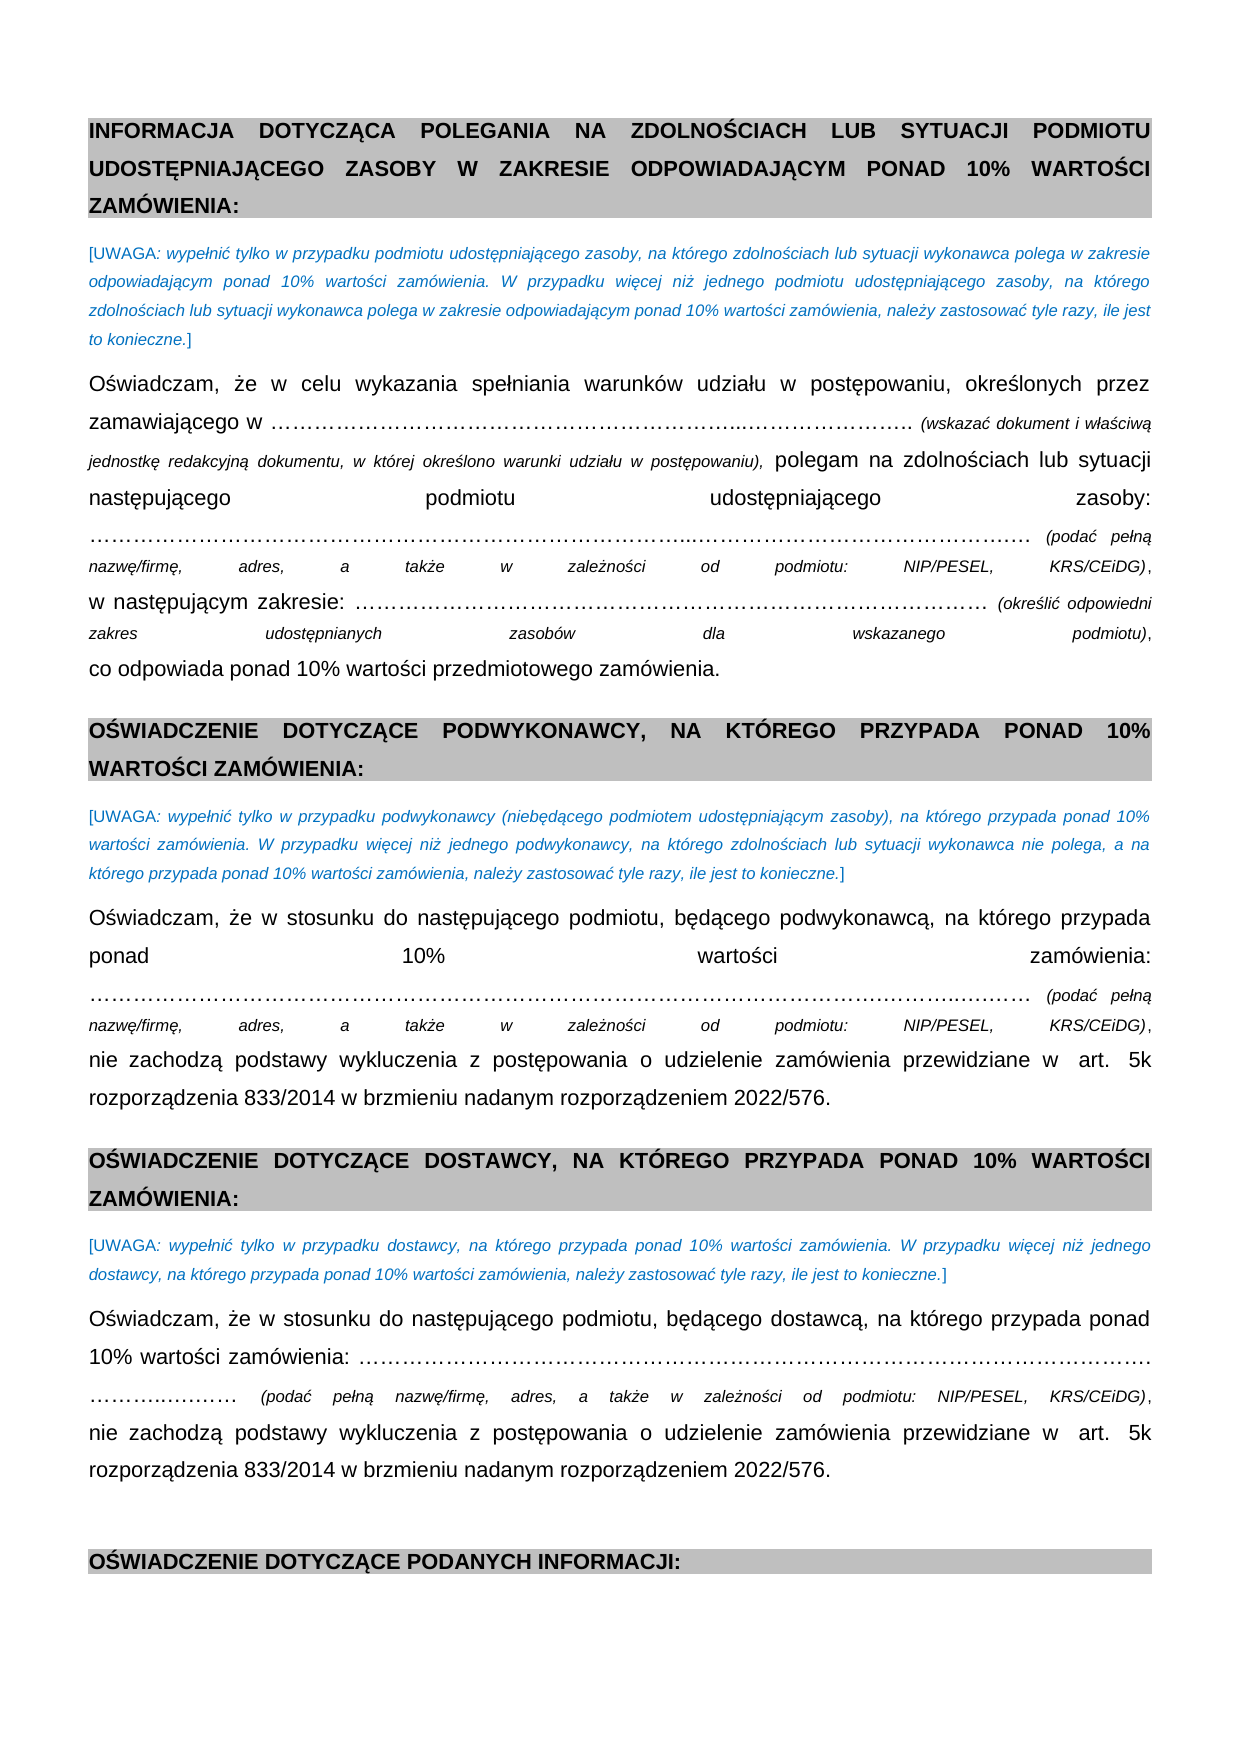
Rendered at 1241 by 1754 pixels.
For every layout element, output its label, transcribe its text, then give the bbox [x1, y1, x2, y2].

text OŚWIADCZENIE DOTYCZĄCE DOSTAWCY, NA KTÓREGO PRZYPADA PONAD 10% WARTOŚCI ZAMÓWIENIA: [88, 1148, 1152, 1211]
text [UWAGA: wypełnić tylko w przypadku podwykonawcy (niebędącego podmiotem udostępniającym zasoby), na którego przypada ponad 10% wartości zamówienia. W przypadku więcej niż jednego podwykonawcy, na którego zdolnościach lub sytuacji wykonawca nie polega, a na którego przypada ponad 10% wartości zamówienia, należy zastosować tyle razy, ile jest to konieczne.] [88, 806, 1152, 883]
text OŚWIADCZENIE DOTYCZĄCE PODANYCH INFORMACJI: [88, 1549, 1152, 1574]
text OŚWIADCZENIE DOTYCZĄCE PODWYKONAWCY, NA KTÓREGO PRZYPADA PONAD 10% WARTOŚCI ZAMÓWIENIA: [88, 718, 1152, 781]
text INFORMACJA DOTYCZĄCA POLEGANIA NA ZDOLNOŚCIACH LUB SYTUACJI PODMIOTU UDOSTĘPNIAJĄCEGO ZASOBY W ZAKRESIE ODPOWIADAJĄCYM PONAD 10% WARTOŚCI ZAMÓWIENIA: [88, 118, 1152, 218]
text Oświadczam, że w stosunku do następującego podmiotu, będącego dostawcą, na którego przypada ponad 10% wartości zamówienia: ……………………………………………………………………………………………….………..….…… (podać pełną nazwę/firmę, adres, a także w zależności od podmiotu: NIP/PESEL, KRS/CEiDG), nie zachodzą podstawy wykluczenia z postępowania o udzielenie zamówienia przewidziane w art. 5k rozporządzenia 833/2014 w brzmieniu nadanym rozporządzeniem 2022/576. [88, 1306, 1152, 1482]
text [UWAGA: wypełnić tylko w przypadku dostawcy, na którego przypada ponad 10% wartości zamówienia. W przypadku więcej niż jednego dostawcy, na którego przypada ponad 10% wartości zamówienia, należy zastosować tyle razy, ile jest to konieczne.] [88, 1236, 1152, 1284]
text Oświadczam, że w celu wykazania spełniania warunków udziału w postępowaniu, określonych przez zamawiającego w ………………………………………………………...………………….. (wskazać dokument i właściwą jednostkę redakcyjną dokumentu, w której określono warunki udziału w postępowaniu), polegam na zdolnościach lub sytuacji następującego podmiotu udostępniającego zasoby: ………………………………………………………………………...…………………………………….… (podać pełną nazwę/firmę, adres, a także w zależności od podmiotu: NIP/PESEL, KRS/CEiDG), w następującym zakresie: …………………………………………………………………………… (określić odpowiedni zakres udostępnianych zasobów dla wskazanego podmiotu), co odpowiada ponad 10% wartości przedmiotowego zamówienia. [88, 371, 1152, 681]
text [UWAGA: wypełnić tylko w przypadku podmiotu udostępniającego zasoby, na którego zdolnościach lub sytuacji wykonawca polega w zakresie odpowiadającym ponad 10% wartości zamówienia. W przypadku więcej niż jednego podmiotu udostępniającego zasoby, na którego zdolnościach lub sytuacji wykonawca polega w zakresie odpowiadającym ponad 10% wartości zamówienia, należy zastosować tyle razy, ile jest to konieczne.] [88, 243, 1152, 349]
text Oświadczam, że w stosunku do następującego podmiotu, będącego podwykonawcą, na którego przypada ponad 10% wartości zamówienia: ……………………………………………………………………………………………….………..….…… (podać pełną nazwę/firmę, adres, a także w zależności od podmiotu: NIP/PESEL, KRS/CEiDG), nie zachodzą podstawy wykluczenia z postępowania o udzielenie zamówienia przewidziane w art. 5k rozporządzenia 833/2014 w brzmieniu nadanym rozporządzeniem 2022/576. [88, 905, 1152, 1110]
